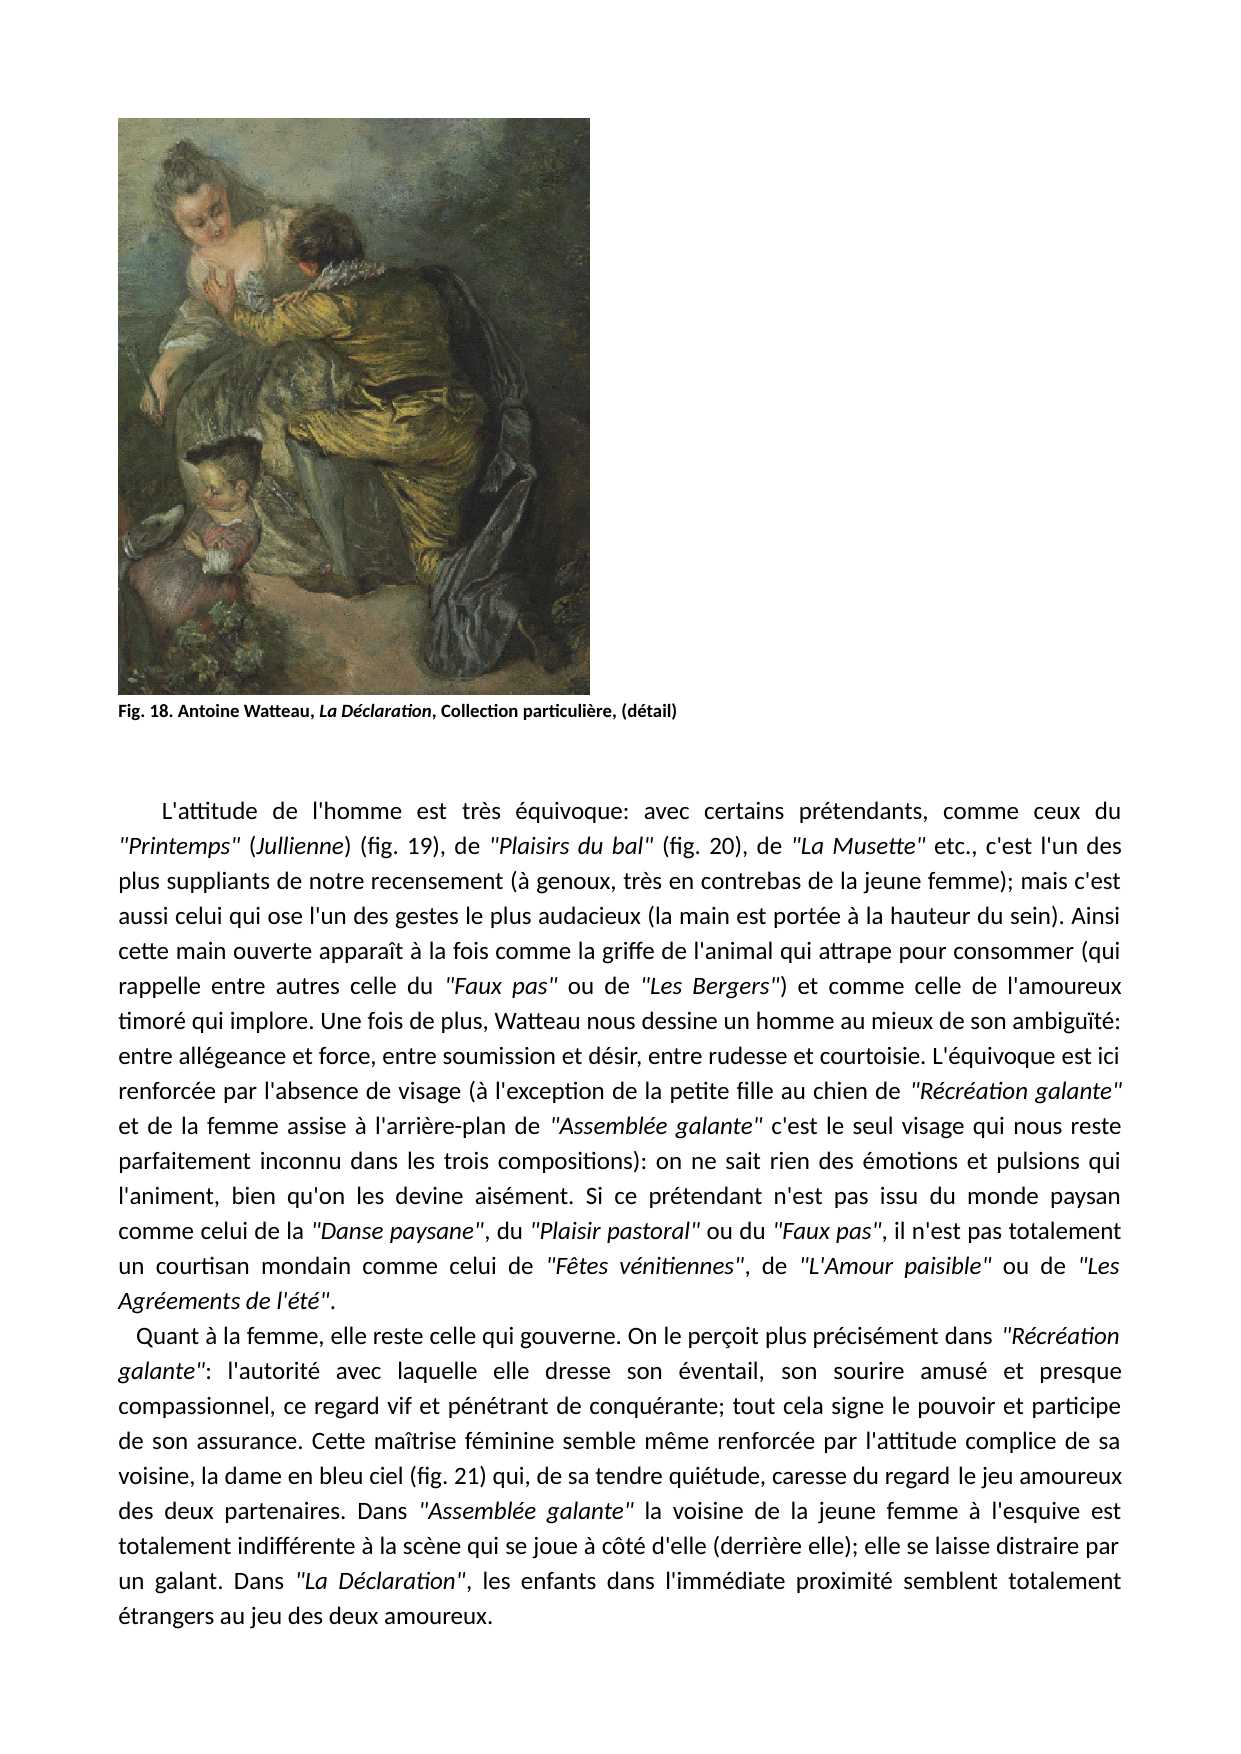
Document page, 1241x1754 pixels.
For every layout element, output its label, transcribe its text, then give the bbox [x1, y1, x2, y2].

text L'attitude de l'homme est très équivoque: avec certains prétendants, comme ceux du "Printemps" (Jullienne) (fig. 19), de "Plaisirs du bal" (fig. 20), de "La Musette" etc., c'est l'un des plus suppliants de notre recensement (à genoux, très en contrebas de la jeune femme); mais c'est aussi celui qui ose l'un des gestes le plus audacieux (la main est portée à la hauteur du sein). Ainsi cette main ouverte apparaît à la fois comme la griffe de l'animal qui attrape pour consommer (qui rappelle entre autres celle du "Faux pas" ou de "Les Bergers") et comme celle de l'amoureux timoré qui implore. Une fois de plus, Watteau nous dessine un homme au mieux de son ambiguïté: entre allégeance et force, entre soumission et désir, entre rudesse et courtoisie. L'équivoque est ici renforcée par l'absence de visage (à l'exception de la petite fille au chien de "Récréation galante" et de la femme assise à l'arrière-plan de "Assemblée galante" c'est le seul visage qui nous reste parfaitement inconnu dans les trois compositions): on ne sait rien des émotions et pulsions qui l'animent, bien qu'on les devine aisément. Si ce prétendant n'est pas issu du monde paysan comme celui de la "Danse paysane", du "Plaisir pastoral" ou du "Faux pas", il n'est pas totalement un courtisan mondain comme celui de "Fêtes vénitiennes", de "L'Amour paisible" ou de "Les Agréements de l'été". [118, 795, 1122, 1316]
text Quant à la femme, elle reste celle qui gouverne. On le perçoit plus précisément dans "Récréation galante": l'autorité avec laquelle elle dresse son éventail, son sourire amusé et presque compassionnel, ce regard vif et pénétrant de conquérante; tout cela signe le pouvoir et participe de son assurance. Cette maîtrise féminine semble même renforcée par l'attitude complice de sa voisine, la dame en bleu ciel (fig. 21) qui, de sa tendre quiétude, caresse du regard le jeu amoureux des deux partenaires. Dans "Assemblée galante" la voisine de la jeune femme à l'esquive est totalement indifférente à la scène qui se joue à côté d'elle (derrière elle); elle se laisse distraire par un galant. Dans "La Déclaration", les enfants dans l'immédiate proximité semblent totalement étrangers au jeu des deux amoureux. [118, 1320, 1122, 1631]
text Fig. 18. Antoine Watteau, La Déclaration, Collection particulière, (détail) [118, 699, 1122, 722]
